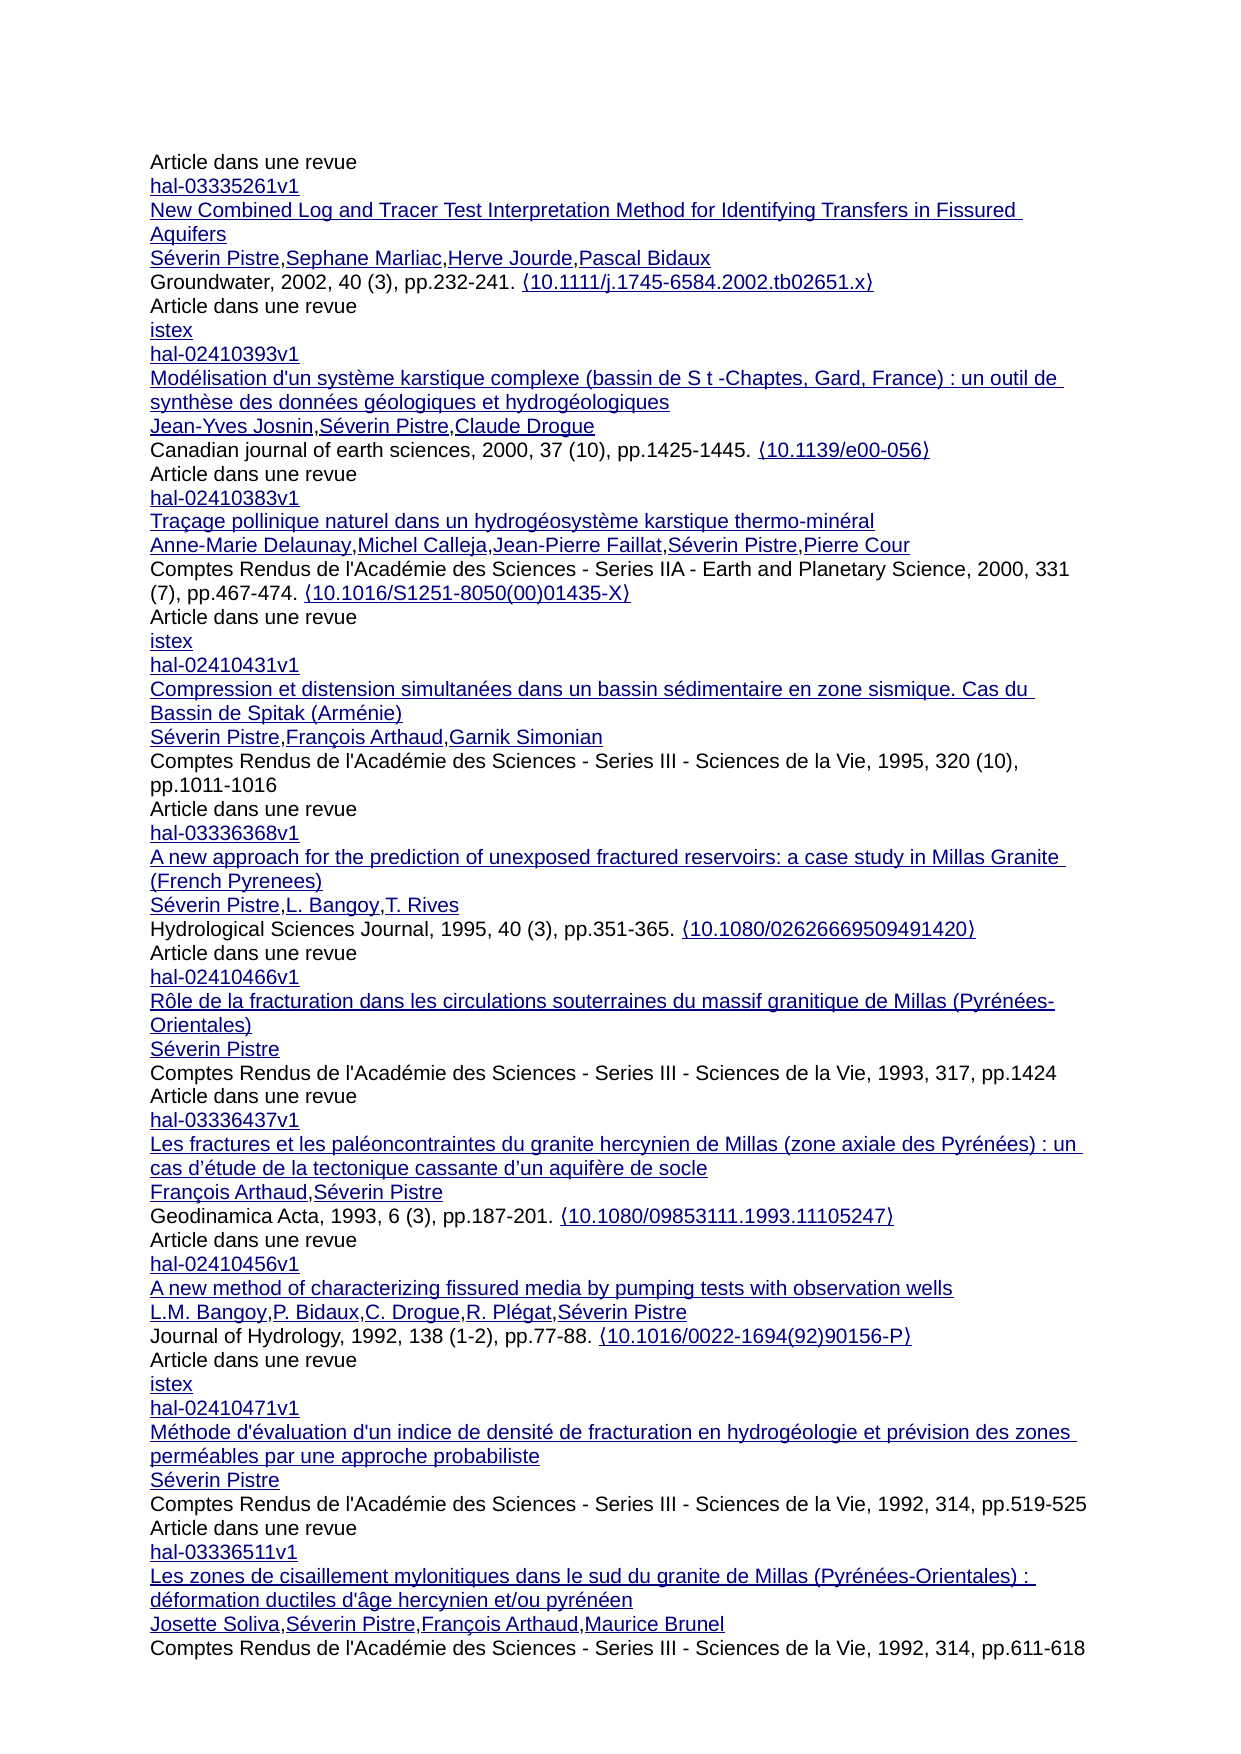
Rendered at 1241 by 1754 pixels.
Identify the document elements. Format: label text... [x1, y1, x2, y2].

table_cell Méthode d'évaluation d'un indice de densité de fracturation en hydrogéologie et prévision des zones perméables par une approche probabiliste Séverin Pistre Comptes Rendus de l'Académie des Sciences - Series III - Sciences de la Vie, 1992, 314, pp.519-525 Article dans une revue hal-03336511v1 [150, 1420, 1090, 1563]
table_cell Compression et distension simultanées dans un bassin sédimentaire en zone sismique. Cas du Bassin de Spitak (Arménie) Séverin Pistre,François Arthaud,Garnik Simonian Comptes Rendus de l'Académie des Sciences - Series III - Sciences de la Vie, 1995, 320 (10), pp.1011-1016 Article dans une revue hal-03336368v1 [150, 677, 1090, 845]
table_cell Les fractures et les paléoncontraintes du granite hercynien de Millas (zone axiale des Pyrénées) : un cas d’étude de la tectonique cassante d’un aquifère de socle François Arthaud,Séverin Pistre Geodinamica Acta, 1993, 6 (3), pp.187-201. ⟨10.1080/09853111.1993.11105247⟩ Article dans une revue hal-02410456v1 [150, 1132, 1090, 1276]
table_cell Les zones de cisaillement mylonitiques dans le sud du granite de Millas (Pyrénées-Orientales) : déformation ductiles d'âge hercynien et/ou pyrénéen Josette Soliva,Séverin Pistre,François Arthaud,Maurice Brunel Comptes Rendus de l'Académie des Sciences - Series III - Sciences de la Vie, 1992, 314, pp.611-618 [150, 1564, 1090, 1659]
table_cell Article dans une revue hal-03335261v1 [150, 150, 1090, 198]
table_cell Modélisation d'un système karstique complexe (bassin de S t -Chaptes, Gard, France) : un outil de synthèse des données géologiques et hydrogéologiques Jean-Yves Josnin,Séverin Pistre,Claude Drogue Canadian journal of earth sciences, 2000, 37 (10), pp.1425-1445. ⟨10.1139/e00-056⟩ Article dans une revue hal-02410383v1 [150, 366, 1090, 509]
table_cell A new method of characterizing fissured media by pumping tests with observation wells L.M. Bangoy,P. Bidaux,C. Drogue,R. Plégat,Séverin Pistre Journal of Hydrology, 1992, 138 (1-2), pp.77-88. ⟨10.1016/0022-1694(92)90156-P⟩ Article dans une revue istex hal-02410471v1 [150, 1276, 1090, 1420]
table_cell Rôle de la fracturation dans les circulations souterraines du massif granitique de Millas (Pyrénées-Orientales) Séverin Pistre Comptes Rendus de l'Académie des Sciences - Series III - Sciences de la Vie, 1993, 317, pp.1424 Article dans une revue hal-03336437v1 [150, 989, 1090, 1132]
table_cell A new approach for the prediction of unexposed fractured reservoirs: a case study in Millas Granite (French Pyrenees) Séverin Pistre,L. Bangoy,T. Rives Hydrological Sciences Journal, 1995, 40 (3), pp.351-365. ⟨10.1080/02626669509491420⟩ Article dans une revue hal-02410466v1 [150, 845, 1090, 988]
table_cell Traçage pollinique naturel dans un hydrogéosystème karstique thermo-minéral Anne-Marie Delaunay,Michel Calleja,Jean-Pierre Faillat,Séverin Pistre,Pierre Cour Comptes Rendus de l'Académie des Sciences - Series IIA - Earth and Planetary Science, 2000, 331 (7), pp.467-474. ⟨10.1016/S1251-8050(00)01435-X⟩ Article dans une revue istex hal-02410431v1 [150, 509, 1090, 677]
table_cell New Combined Log and Tracer Test Interpretation Method for Identifying Transfers in Fissured Aquifers Séverin Pistre,Sephane Marliac,Herve Jourde,Pascal Bidaux Groundwater, 2002, 40 (3), pp.232-241. ⟨10.1111/j.1745-6584.2002.tb02651.x⟩ Article dans une revue istex hal-02410393v1 [150, 198, 1090, 366]
